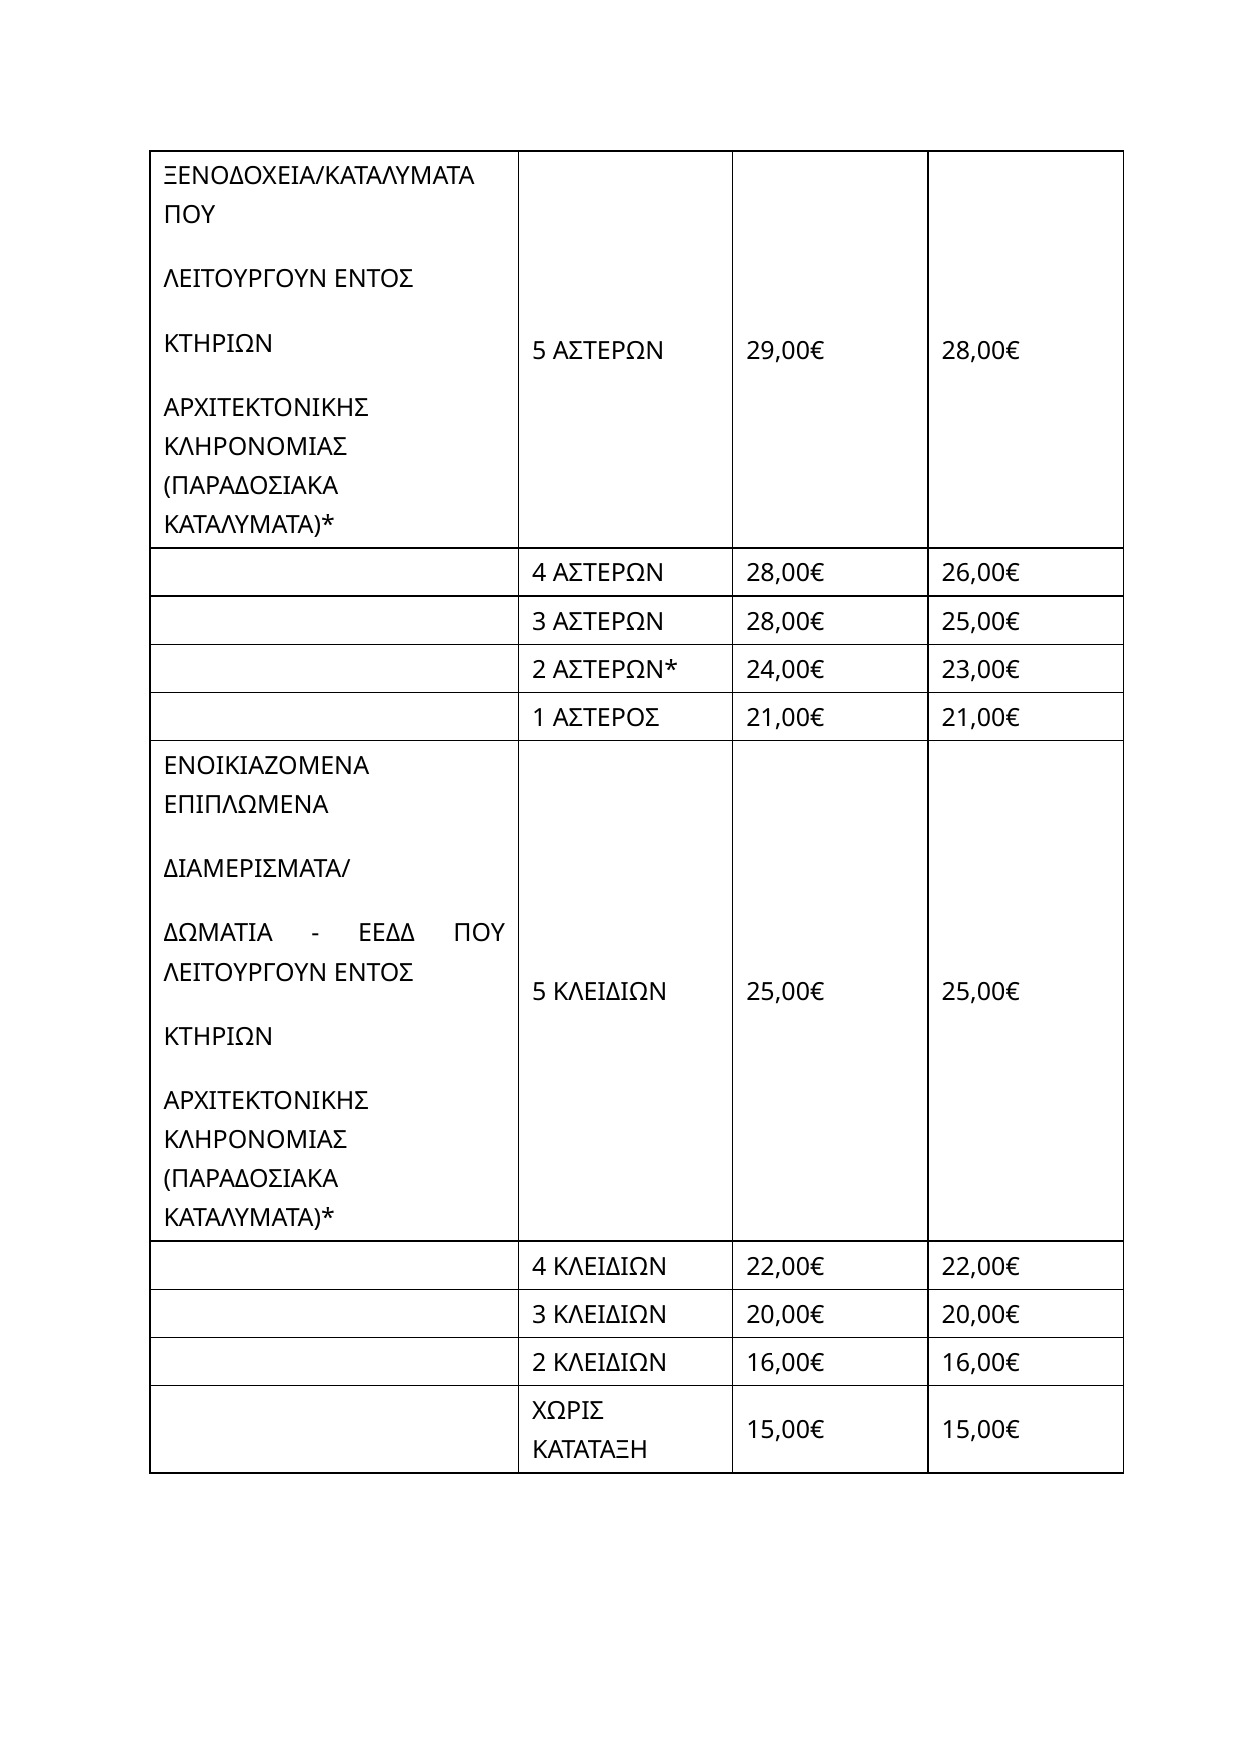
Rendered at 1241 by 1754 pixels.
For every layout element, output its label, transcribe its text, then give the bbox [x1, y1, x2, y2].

table_cell 25,00€ [929, 741, 1123, 1240]
table_cell 21,00€ [733, 693, 927, 740]
table_cell 16,00€ [929, 1338, 1123, 1385]
table_cell [151, 693, 518, 740]
table_cell 28,00€ [929, 152, 1123, 547]
table_cell 4 ΑΣΤΕΡΩΝ [519, 549, 732, 595]
table_cell 20,00€ [929, 1290, 1123, 1337]
table_cell [151, 645, 518, 692]
table_cell [151, 597, 518, 643]
table_cell [151, 1290, 518, 1337]
table_cell 15,00€ [929, 1386, 1123, 1472]
table_cell 2 ΚΛΕΙΔΙΩΝ [519, 1338, 732, 1385]
table_cell 5 ΑΣΤΕΡΩΝ [519, 152, 732, 547]
table_cell 4 ΚΛΕΙΔΙΩΝ [519, 1242, 732, 1288]
table_cell 29,00€ [733, 152, 927, 547]
table_cell 15,00€ [733, 1386, 927, 1472]
table_cell 21,00€ [929, 693, 1123, 740]
table_cell ΕΝΟΙΚΙΑΖΟΜΕΝΑ ΕΠΙΠΛΩΜΕΝΑ ΔΙΑΜΕΡΙΣΜΑΤΑ/ ΔΩΜΑΤΙΑ - ΕΕΔΔ ΠΟΥ ΛΕΙΤΟΥΡΓΟΥΝ ΕΝΤΟΣ ΚΤΗΡΙΩΝ ΑΡΧΙΤΕΚΤΟΝΙΚΗΣ ΚΛΗΡΟΝΟΜΙΑΣ (ΠΑΡΑΔΟΣΙΑΚΑ ΚΑΤΑΛΥΜΑΤΑ)* [151, 741, 518, 1240]
table_cell 1 ΑΣΤΕΡΟΣ [519, 693, 732, 740]
table_cell 3 ΑΣΤΕΡΩΝ [519, 597, 732, 643]
table_cell 28,00€ [733, 597, 927, 643]
table_cell 16,00€ [733, 1338, 927, 1385]
table_cell 20,00€ [733, 1290, 927, 1337]
table_cell ΞΕΝΟΔΟΧΕΙΑ/ΚΑΤΑΛΥΜΑΤΑ ΠΟΥ ΛΕΙΤΟΥΡΓΟΥΝ ΕΝΤΟΣ ΚΤΗΡΙΩΝ ΑΡΧΙΤΕΚΤΟΝΙΚΗΣ ΚΛΗΡΟΝΟΜΙΑΣ (ΠΑΡΑΔΟΣΙΑΚΑ ΚΑΤΑΛΥΜΑΤΑ)* [151, 152, 518, 547]
table_cell ΧΩΡΙΣ ΚΑΤΑΤΑΞΗ [519, 1386, 732, 1472]
table_cell 3 ΚΛΕΙΔΙΩΝ [519, 1290, 732, 1337]
table_cell 5 ΚΛΕΙΔΙΩΝ [519, 741, 732, 1240]
table_cell 28,00€ [733, 549, 927, 595]
table_cell [151, 1386, 518, 1472]
table_cell 2 ΑΣΤΕΡΩΝ* [519, 645, 732, 692]
table_cell 26,00€ [929, 549, 1123, 595]
table_cell 22,00€ [929, 1242, 1123, 1288]
table_cell [151, 1242, 518, 1288]
table_cell 24,00€ [733, 645, 927, 692]
table_cell 25,00€ [733, 741, 927, 1240]
table_cell [151, 549, 518, 595]
table_cell 23,00€ [929, 645, 1123, 692]
table_cell 25,00€ [929, 597, 1123, 643]
table_cell [151, 1338, 518, 1385]
table_cell 22,00€ [733, 1242, 927, 1288]
